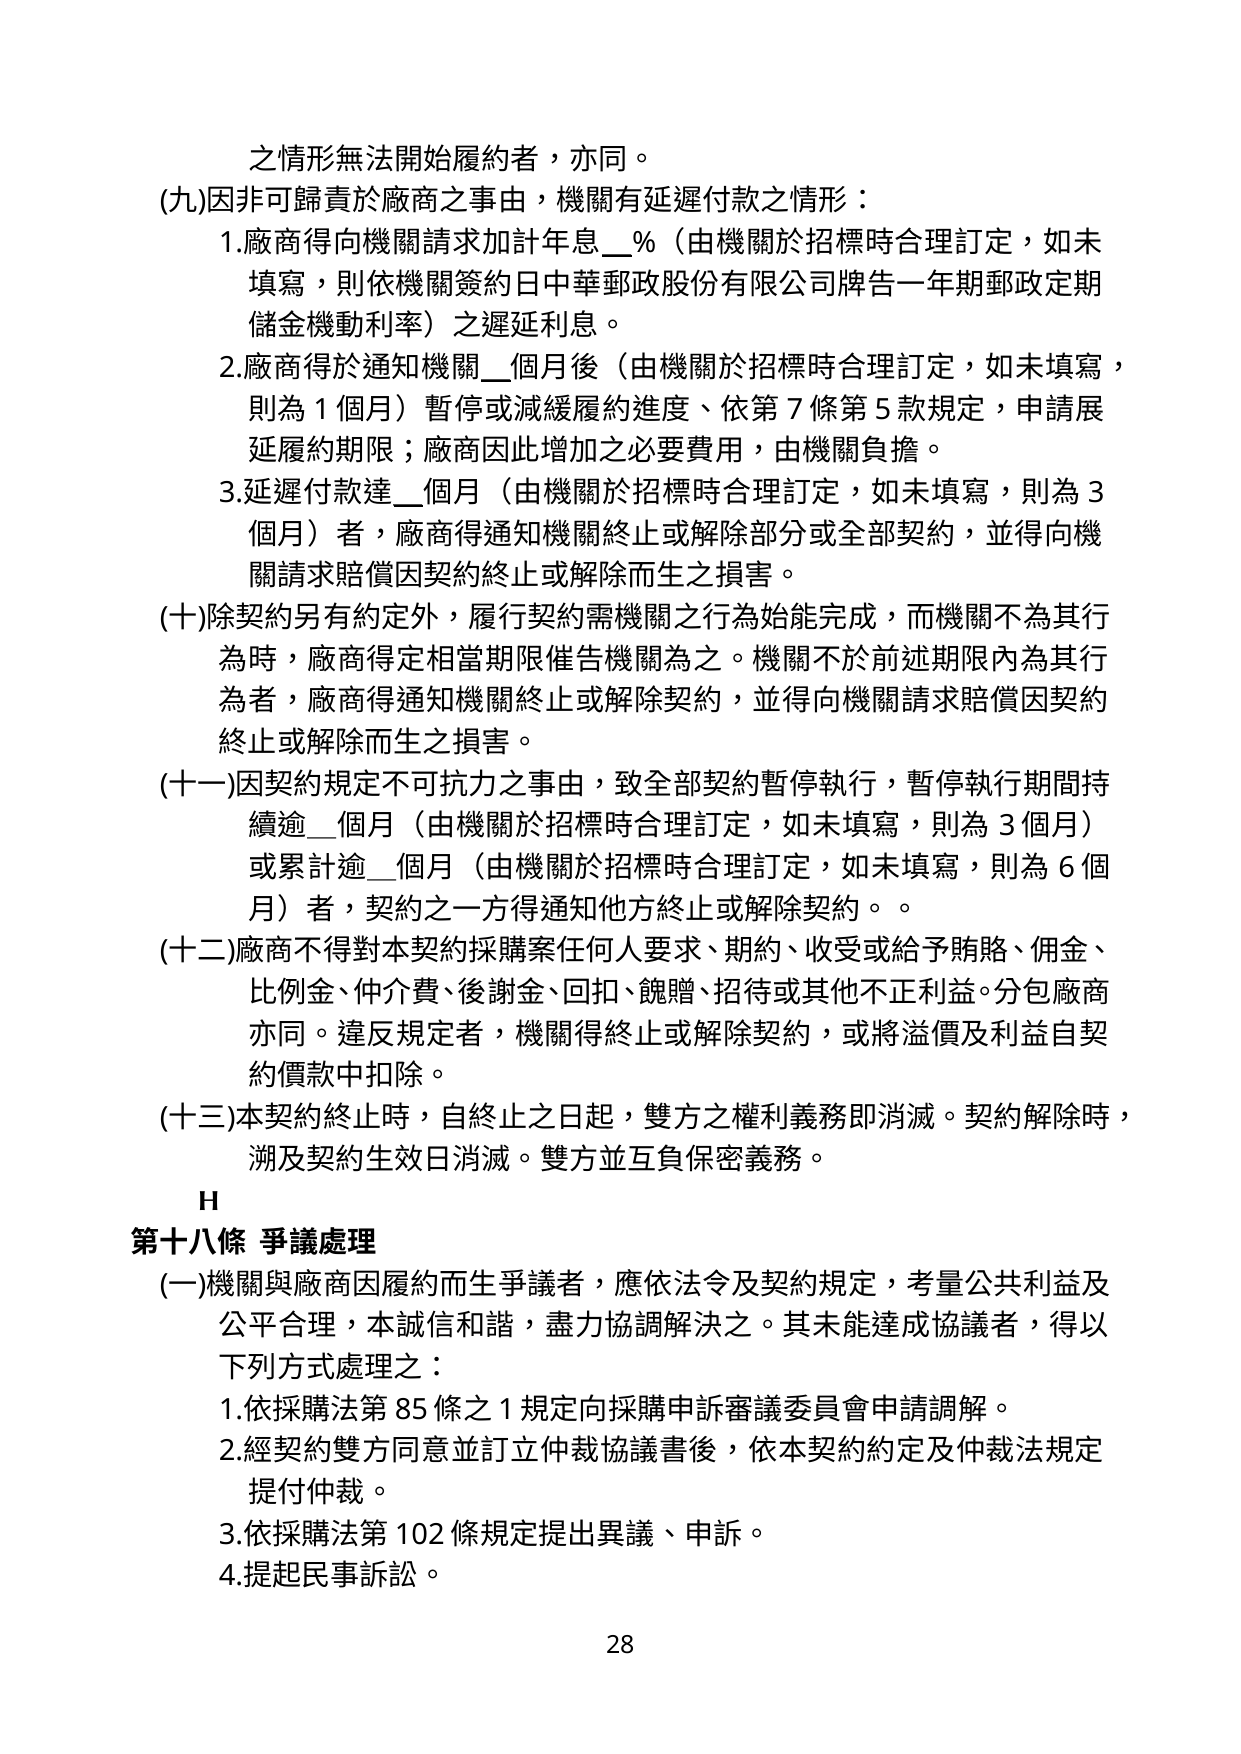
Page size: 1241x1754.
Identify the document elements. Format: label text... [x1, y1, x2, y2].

text 3.暫停執行期間累計逾＿個月（由機關於招標時合理訂定，如未填寫，則為6個月）者，廠商得通知機關終止或解除部分或全部契約，並得向機關請求賠償因契約終止或解除而生之損害。因可歸責於機關之情形無法開始履約者，亦同。 [218, 136, 1104, 177]
text 3.延遲付款達＿個月（由機關於招標時合理訂定，如未填寫，則為3個月）者，廠商得通知機關終止或解除部分或全部契約，並得向機關請求賠償因契約終止或解除而生之損害。 [218, 469, 1104, 594]
text 4.提起民事訴訟。 [218, 1552, 1104, 1594]
text 2.廠商得於通知機關＿個月後（由機關於招標時合理訂定，如未填寫，則為1個月）暫停或減緩履約進度、依第7條第5款規定，申請展延履約期限；廠商因此增加之必要費用，由機關負擔。 [218, 344, 1104, 469]
text 第十八條 爭議處理 [130, 1219, 1110, 1261]
text (九)因非可歸責於廠商之事由，機關有延遲付款之情形： [159, 177, 1110, 219]
text 1.依採購法第85條之1規定向採購申訴審議委員會申請調解。 [218, 1386, 1104, 1427]
text (十)除契約另有約定外，履行契約需機關之行為始能完成，而機關不為其行為時，廠商得定相當期限催告機關為之。機關不於前述期限內為其行為者，廠商得通知機關終止或解除契約，並得向機關請求賠償因契約終止或解除而生之損害。 [159, 594, 1110, 761]
text 3.依採購法第102條規定提出異議、申訴。 [218, 1511, 1104, 1552]
text (十一)因契約規定不可抗力之事由，致全部契約暫停執行，暫停執行期間持續逾＿個月（由機關於招標時合理訂定，如未填寫，則為3個月）或累計逾＿個月（由機關於招標時合理訂定，如未填寫，則為6個月）者，契約之一方得通知他方終止或解除契約。。 [159, 761, 1110, 927]
text 2.經契約雙方同意並訂立仲裁協議書後，依本契約約定及仲裁法規定提付仲裁。 [218, 1427, 1104, 1511]
text (十二)廠商不得對本契約採購案任何人要求、期約、收受或給予賄賂、佣金、比例金、仲介費、後謝金、回扣、餽贈、招待或其他不正利益。分包廠商亦同。違反規定者，機關得終止或解除契約，或將溢價及利益自契約價款中扣除。 [159, 927, 1110, 1094]
text (十三)本契約終止時，自終止之日起，雙方之權利義務即消滅。契約解除時，溯及契約生效日消滅。雙方並互負保密義務。 [159, 1094, 1110, 1177]
text  [159, 1177, 1110, 1219]
text (一)機關與廠商因履約而生爭議者，應依法令及契約規定，考量公共利益及公平合理，本誠信和諧，盡力協調解決之。其未能達成協議者，得以下列方式處理之： [159, 1261, 1110, 1386]
text 1.廠商得向機關請求加計年息＿%（由機關於招標時合理訂定，如未填寫，則依機關簽約日中華郵政股份有限公司牌告一年期郵政定期儲金機動利率）之遲延利息。 [218, 219, 1104, 344]
